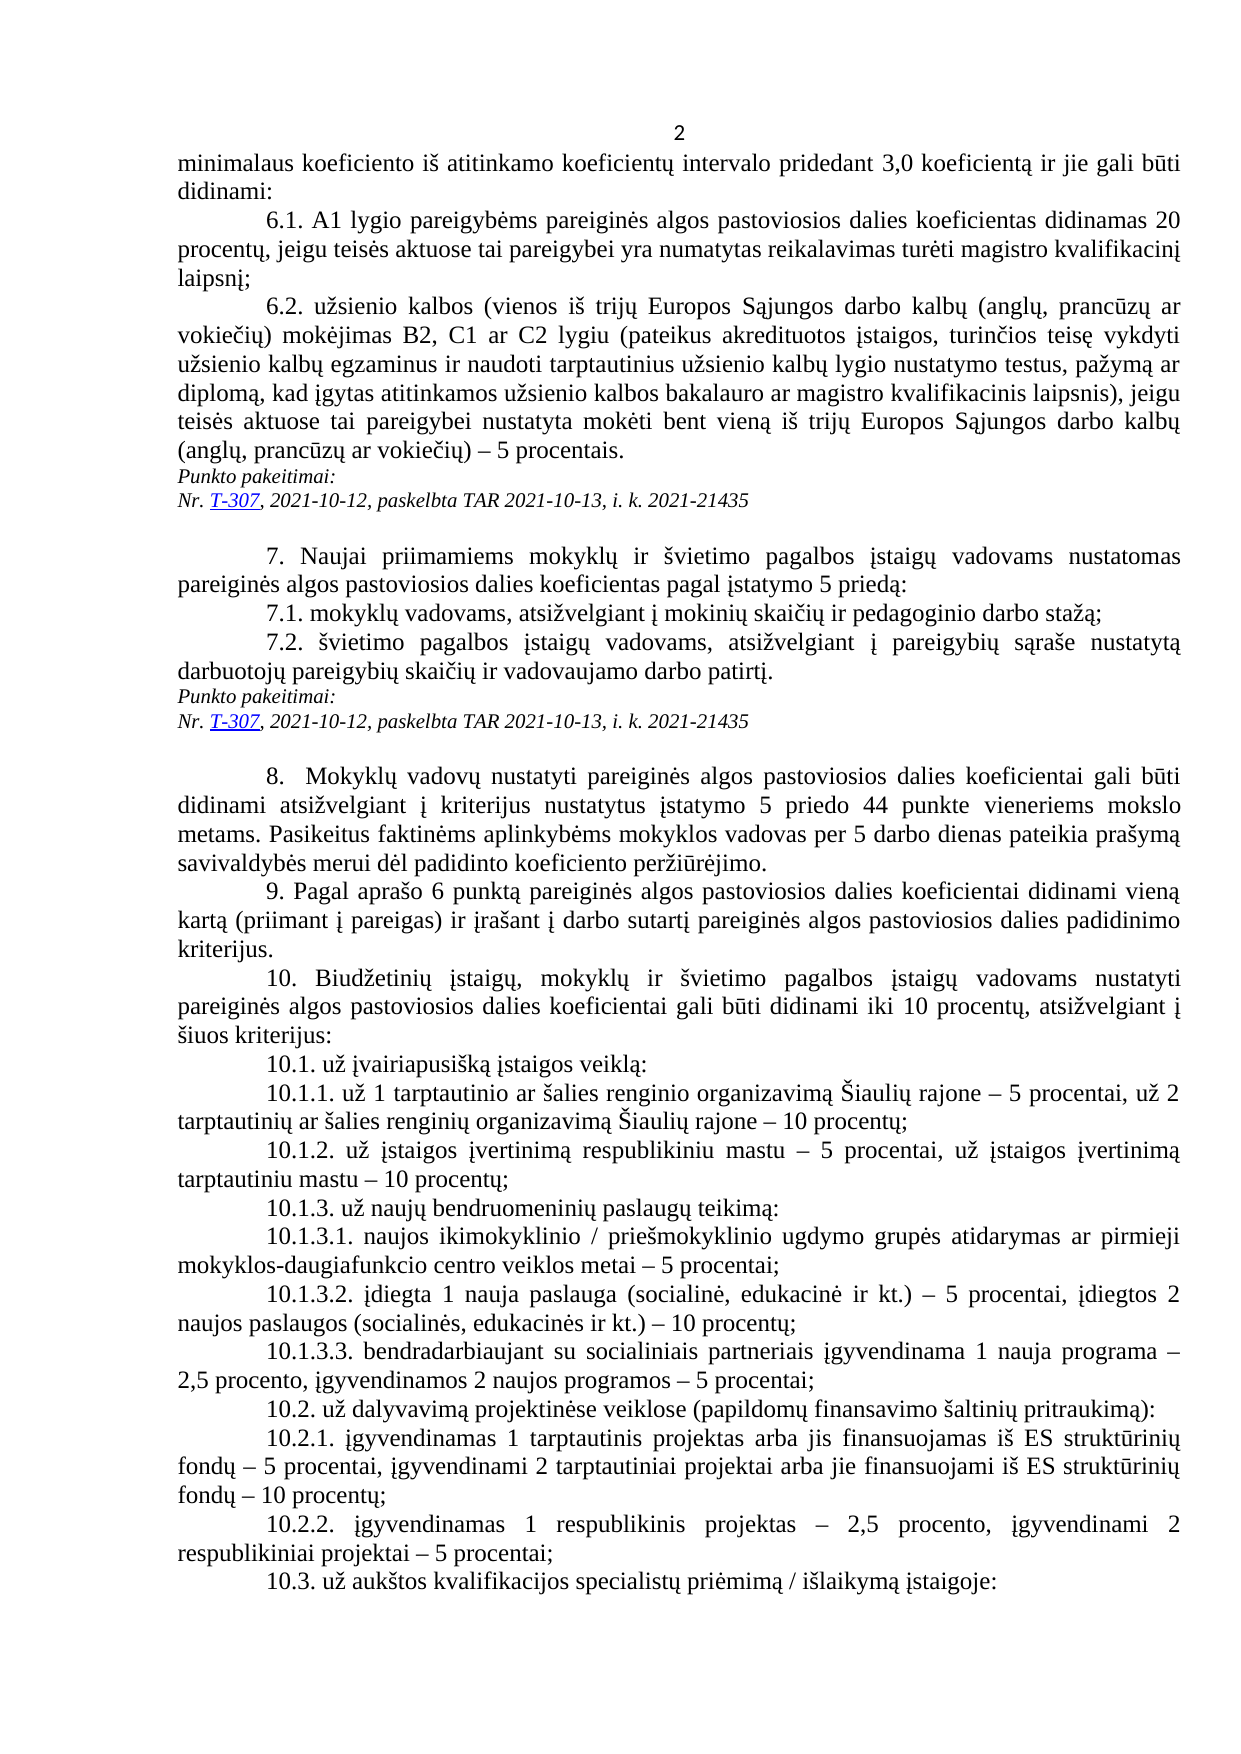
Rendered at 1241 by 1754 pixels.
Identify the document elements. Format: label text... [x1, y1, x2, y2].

text 10.1.2. už įstaigos įvertinimą respublikiniu mastu – 5 procentai, už įstaigos įvertinimą tarptautiniu mastu – 10 procentų; [177, 1135, 1181, 1193]
text 7.2. švietimo pagalbos įstaigų vadovams, atsižvelgiant į pareigybių sąraše nustatytą darbuotojų pareigybių skaičių ir vadovaujamo darbo patirtį. [177, 627, 1181, 684]
text 6.2. užsienio kalbos (vienos iš trijų Europos Sąjungos darbo kalbų (anglų, prancūzų ar vokiečių) mokėjimas B2, C1 ar C2 lygiu (pateikus akredituotos įstaigos, turinčios teisę vykdyti užsienio kalbų egzaminus ir naudoti tarptautinius užsienio kalbų lygio nustatymo testus, pažymą ar diplomą, kad įgytas atitinkamos užsienio kalbos bakalauro ar magistro kvalifikacinis laipsnis), jeigu teisės aktuose tai pareigybei nustatyta mokėti bent vieną iš trijų Europos Sąjungos darbo kalbų (anglų, prancūzų ar vokiečių) – 5 procentais. [177, 291, 1181, 464]
text 8. Mokyklų vadovų nustatyti pareiginės algos pastoviosios dalies koeficientai gali būti didinami atsižvelgiant į kriterijus nustatytus įstatymo 5 priedo 44 punkte vieneriems mokslo metams. Pasikeitus faktinėms aplinkybėms mokyklos vadovas per 5 darbo dienas pateikia prašymą savivaldybės merui dėl padidinto koeficiento peržiūrėjimo. [177, 761, 1181, 876]
text minimalaus koeficiento iš atitinkamo koeficientų intervalo pridedant 3,0 koeficientą ir jie gali būti didinami: [177, 148, 1181, 205]
text 10.1.3.3. bendradarbiaujant su socialiniais partneriais įgyvendinama 1 nauja programa – 2,5 procento, įgyvendinamos 2 naujos programos – 5 procentai; [177, 1336, 1181, 1394]
text 10. Biudžetinių įstaigų, mokyklų ir švietimo pagalbos įstaigų vadovams nustatyti pareiginės algos pastoviosios dalies koeficientai gali būti didinami iki 10 procentų, atsižvelgiant į šiuos kriterijus: [177, 963, 1181, 1049]
text 10.1.3.1. naujos ikimokyklinio / priešmokyklinio ugdymo grupės atidarymas ar pirmieji mokyklos-daugiafunkcio centro veiklos metai – 5 procentai; [177, 1221, 1181, 1279]
text 10.1. už įvairiapusišką įstaigos veiklą: [177, 1049, 1181, 1078]
text Punkto pakeitimai: [177, 464, 1181, 488]
text 10.1.3. už naujų bendruomeninių paslaugų teikimą: [177, 1193, 1181, 1221]
text 10.3. už aukštos kvalifikacijos specialistų priėmimą / išlaikymą įstaigoje: [177, 1566, 1181, 1595]
text Nr. T-307, 2021-10-12, paskelbta TAR 2021-10-13, i. k. 2021-21435 [177, 488, 1181, 512]
text 7.1. mokyklų vadovams, atsižvelgiant į mokinių skaičių ir pedagoginio darbo stažą; [177, 598, 1181, 627]
text 6.1. A1 lygio pareigybėms pareiginės algos pastoviosios dalies koeficientas didinamas 20 procentų, jeigu teisės aktuose tai pareigybei yra numatytas reikalavimas turėti magistro kvalifikacinį laipsnį; [177, 205, 1181, 291]
text 10.2. už dalyvavimą projektinėse veiklose (papildomų finansavimo šaltinių pritraukimą): [177, 1394, 1181, 1423]
text 10.2.1. įgyvendinamas 1 tarptautinis projektas arba jis finansuojamas iš ES struktūrinių fondų – 5 procentai, įgyvendinami 2 tarptautiniai projektai arba jie finansuojami iš ES struktūrinių fondų – 10 procentų; [177, 1423, 1181, 1509]
text 10.2.2. įgyvendinamas 1 respublikinis projektas – 2,5 procento, įgyvendinami 2 respublikiniai projektai – 5 procentai; [177, 1509, 1181, 1566]
text 7. Naujai priimamiems mokyklų ir švietimo pagalbos įstaigų vadovams nustatomas pareiginės algos pastoviosios dalies koeficientas pagal įstatymo 5 priedą: [177, 541, 1181, 598]
text Punkto pakeitimai: [177, 684, 1181, 708]
text 9. Pagal aprašo 6 punktą pareiginės algos pastoviosios dalies koeficientai didinami vieną kartą (priimant į pareigas) ir įrašant į darbo sutartį pareiginės algos pastoviosios dalies padidinimo kriterijus. [177, 876, 1181, 963]
text 10.1.1. už 1 tarptautinio ar šalies renginio organizavimą Šiaulių rajone – 5 procentai, už 2 tarptautinių ar šalies renginių organizavimą Šiaulių rajone – 10 procentų; [177, 1078, 1181, 1135]
text Nr. T-307, 2021-10-12, paskelbta TAR 2021-10-13, i. k. 2021-21435 [177, 708, 1181, 733]
text 10.1.3.2. įdiegta 1 nauja paslauga (socialinė, edukacinė ir kt.) – 5 procentai, įdiegtos 2 naujos paslaugos (socialinės, edukacinės ir kt.) – 10 procentų; [177, 1279, 1181, 1336]
